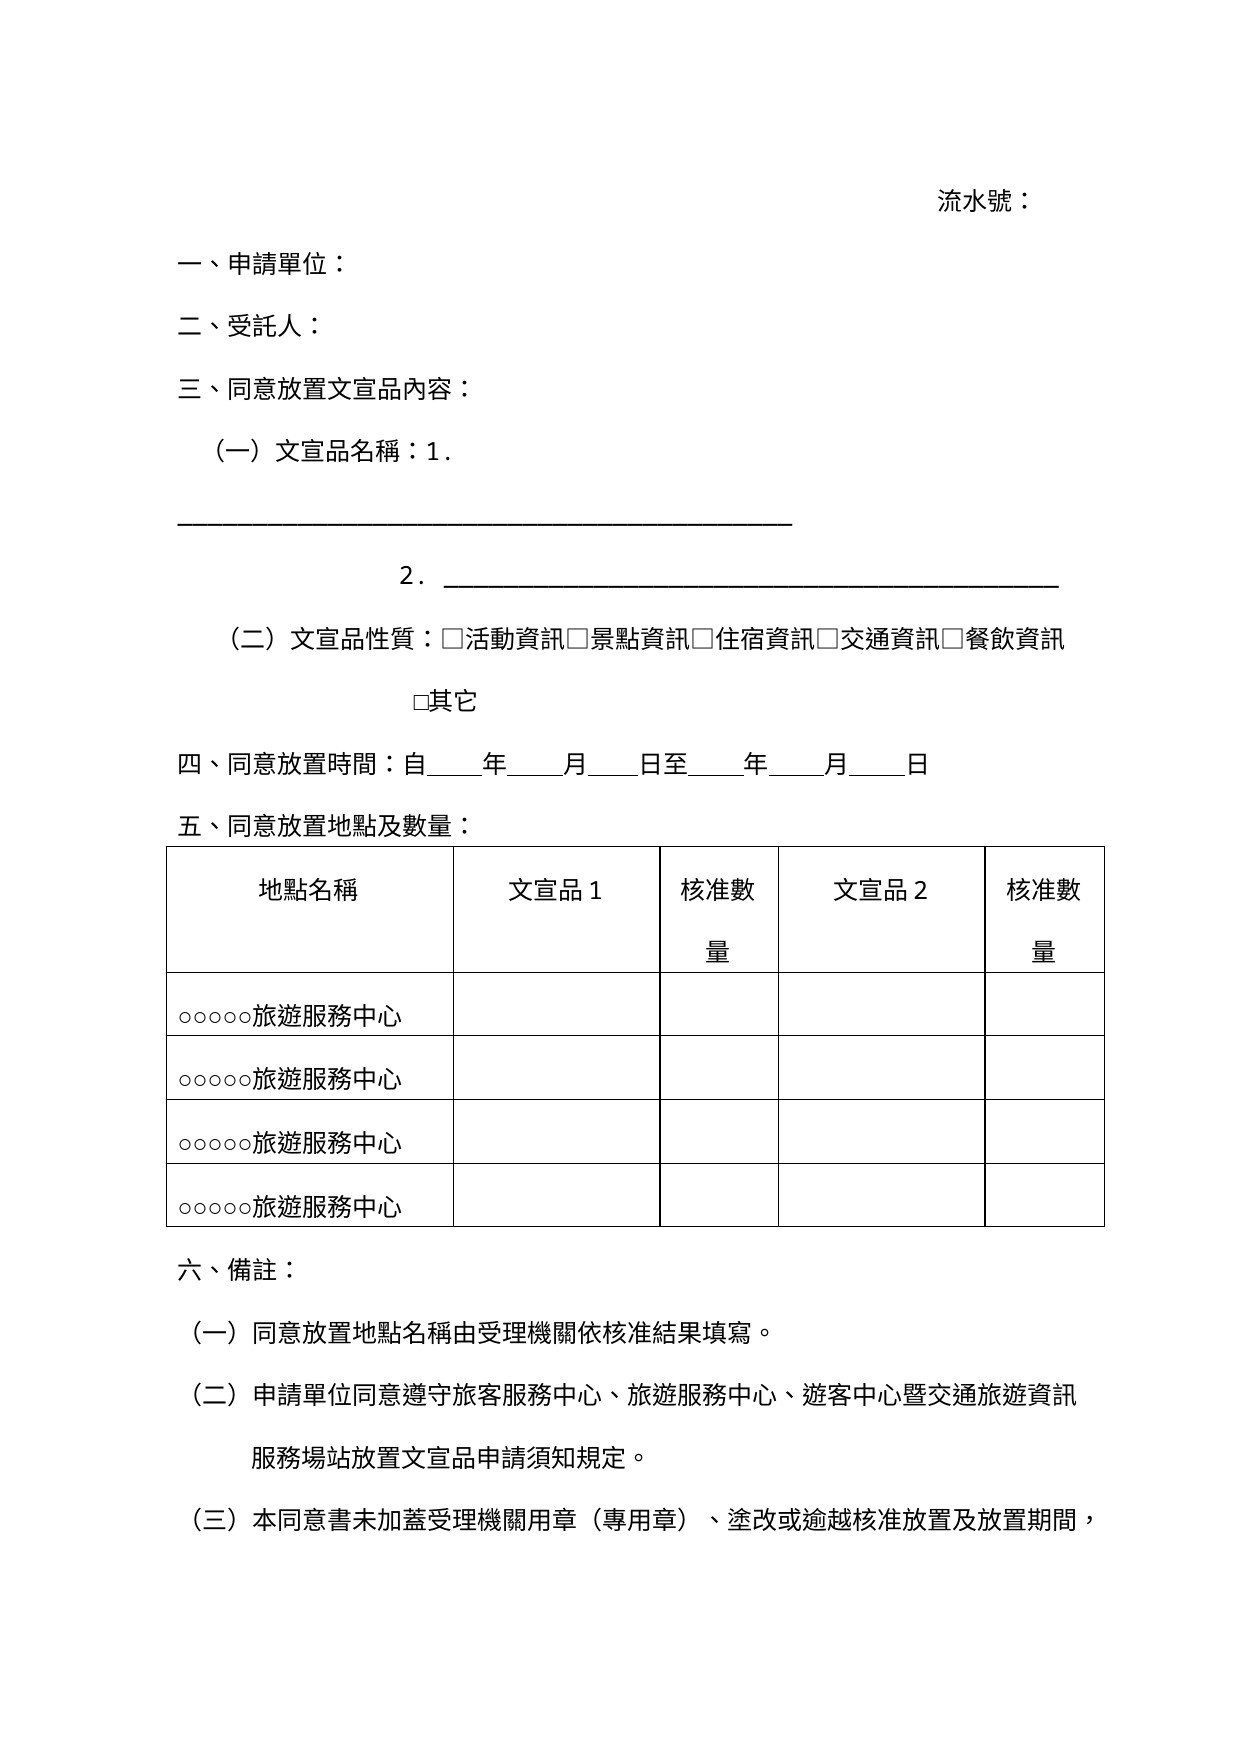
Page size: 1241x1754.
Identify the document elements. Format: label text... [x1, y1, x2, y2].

text 2. _________________________________________ [177, 533, 1092, 596]
table_cell [661, 973, 778, 1035]
table_cell ○○○○○旅遊服務中心 [167, 973, 453, 1035]
table_header 核准數量 [986, 847, 1104, 972]
table_cell [454, 1100, 659, 1162]
table_cell [986, 973, 1104, 1035]
text 三、同意放置文宣品內容： [177, 346, 1092, 408]
table_cell [779, 1164, 984, 1226]
table_cell [454, 973, 659, 1035]
table_cell ○○○○○旅遊服務中心 [167, 1164, 453, 1226]
table_cell [779, 1100, 984, 1162]
table_cell [454, 1036, 659, 1099]
table_cell [779, 973, 984, 1035]
table_cell ○○○○○旅遊服務中心 [167, 1100, 453, 1162]
table_cell [454, 1164, 659, 1226]
table_header 文宣品1 [454, 847, 659, 972]
table_cell [986, 1036, 1104, 1099]
table_header 核准數量 [661, 847, 778, 972]
table_cell [779, 1036, 984, 1099]
text 一、申請單位： [177, 221, 1092, 283]
table_header 地點名稱 [167, 847, 453, 972]
text （一）文宣品名稱：1. _________________________________________ [177, 408, 1092, 533]
table_header 文宣品2 [779, 847, 984, 972]
text □其它 [413, 658, 1092, 721]
table_cell [661, 1164, 778, 1226]
text 四、同意放置時間：自 年 月 日至 年 月 日 [177, 721, 1090, 783]
text （一）同意放置地點名稱由受理機關依核准結果填寫。 [177, 1289, 1090, 1352]
text （二）文宣品性質：□活動資訊□景點資訊□住宿資訊□交通資訊□餐飲資訊 [177, 596, 1092, 658]
table_cell [661, 1100, 778, 1162]
table_cell [661, 1036, 778, 1099]
text （三）本同意書未加蓋受理機關用章（專用章）、塗改或逾越核准放置及放置期間，無效。 [177, 1477, 1090, 1539]
text 六、備註： [177, 1227, 1090, 1289]
text 二、受託人： [177, 283, 1092, 346]
text （二）申請單位同意遵守旅客服務中心、旅遊服務中心、遊客中心暨交通旅遊資訊服務場站放置文宣品申請須知規定。 [177, 1352, 1090, 1477]
table_cell [986, 1100, 1104, 1162]
table_cell [986, 1164, 1104, 1226]
table_cell ○○○○○旅遊服務中心 [167, 1036, 453, 1099]
text 五、同意放置地點及數量： [177, 783, 1090, 846]
text 流水號： [177, 158, 1092, 221]
